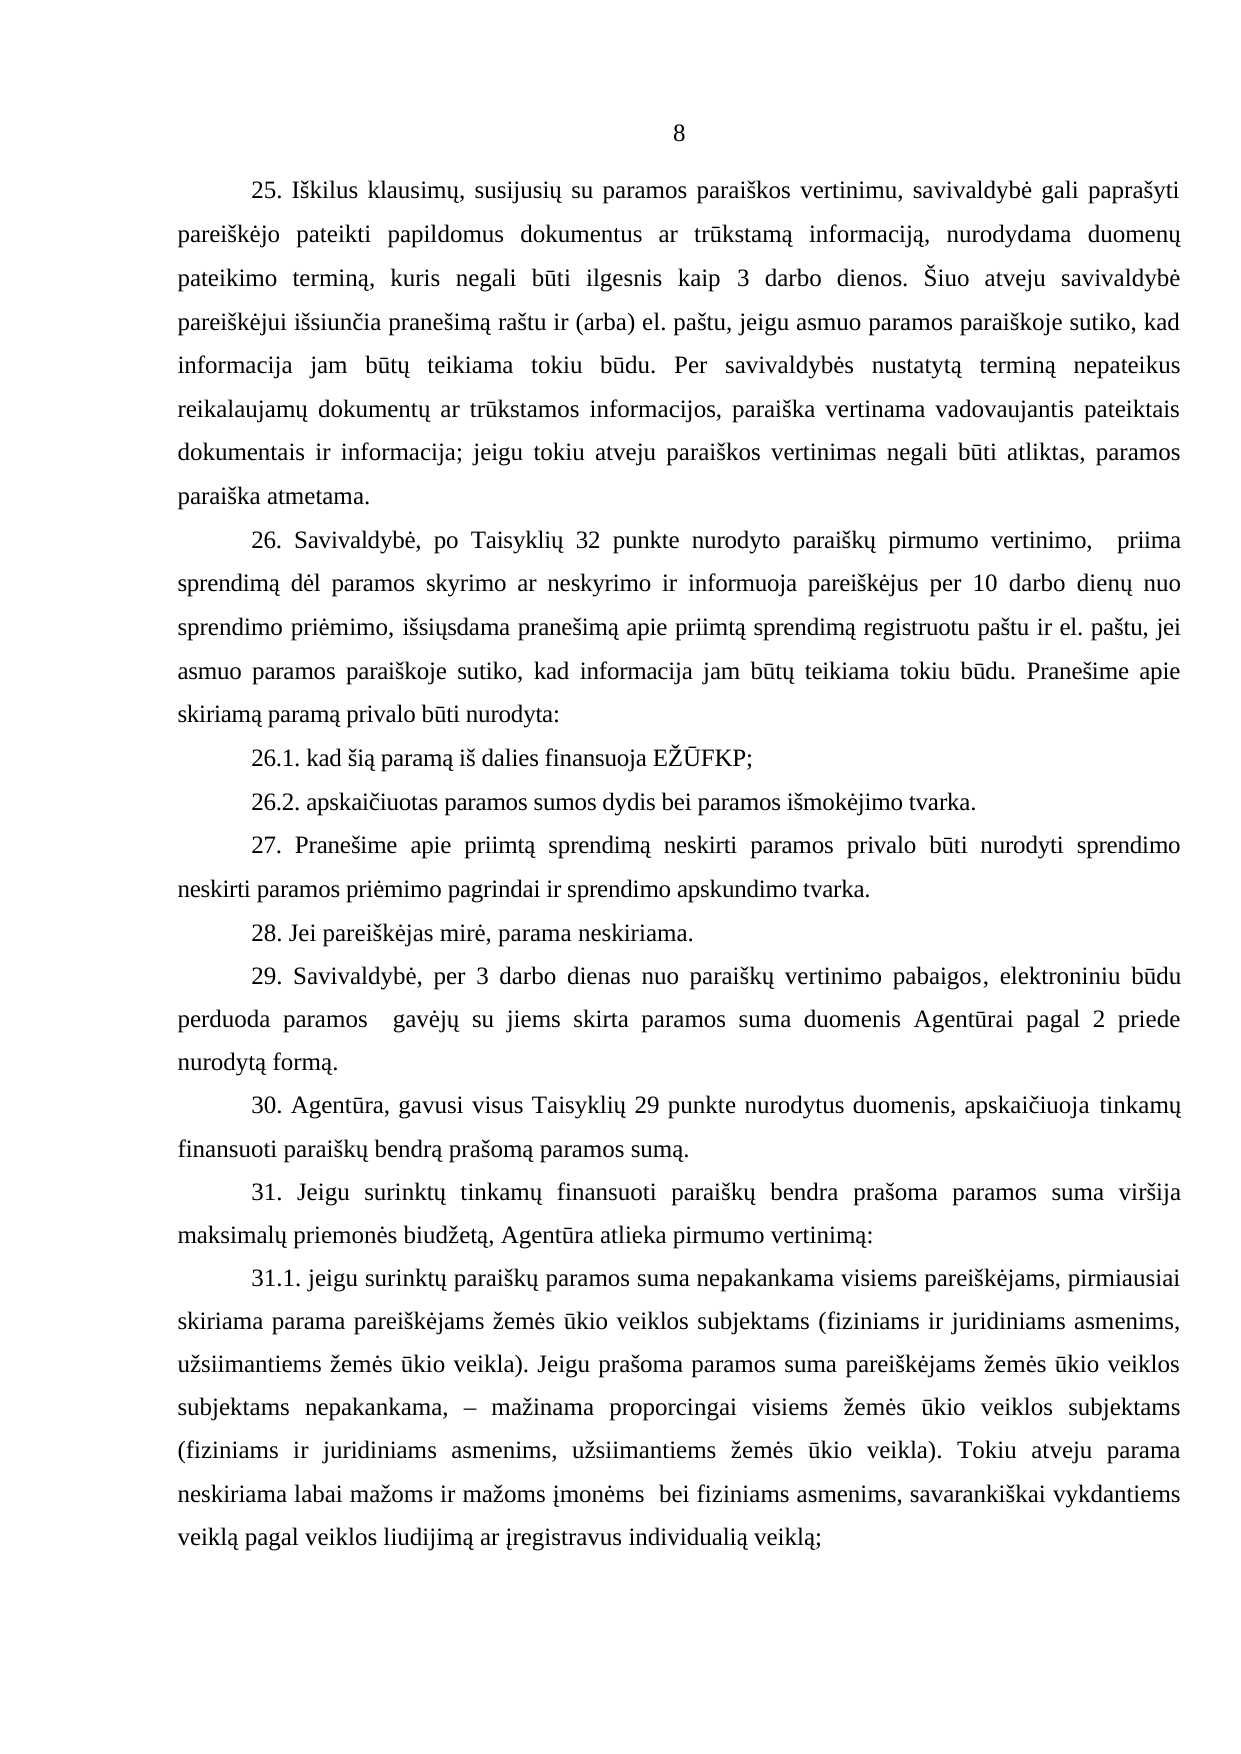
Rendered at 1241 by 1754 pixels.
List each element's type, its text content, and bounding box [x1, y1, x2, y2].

text 31. Jeigu surinktų tinkamų finansuoti paraiškų bendra prašoma paramos suma viršija maksimalų priemonės biudžetą, Agentūra atlieka pirmumo vertinimą: [177, 1177, 1181, 1249]
text 26. Savivaldybė, po Taisyklių 32 punkte nurodyto paraiškų pirmumo vertinimo, priima sprendimą dėl paramos skyrimo ar neskyrimo ir informuoja pareiškėjus per 10 darbo dienų nuo sprendimo priėmimo, išsiųsdama pranešimą apie priimtą sprendimą registruotu paštu ir el. paštu, jei asmuo paramos paraiškoje sutiko, kad informacija jam būtų teikiama tokiu būdu. Pranešime apie skiriamą paramą privalo būti nurodyta: [177, 525, 1181, 728]
text 27. Pranešime apie priimtą sprendimą neskirti paramos privalo būti nurodyti sprendimo neskirti paramos priėmimo pagrindai ir sprendimo apskundimo tvarka. [177, 830, 1181, 903]
text 26.1. kad šią paramą iš dalies finansuoja EŽŪFKP; [177, 743, 1181, 772]
text 30. Agentūra, gavusi visus Taisyklių 29 punkte nurodytus duomenis, apskaičiuoja tinkamų finansuoti paraiškų bendrą prašomą paramos sumą. [177, 1091, 1181, 1162]
text 28. Jei pareiškėjas mirė, parama neskiriama. [177, 918, 1181, 946]
text 29. Savivaldybė, per 3 darbo dienas nuo paraiškų vertinimo pabaigos, elektroniniu būdu perduoda paramos gavėjų su jiems skirta paramos suma duomenis Agentūrai pagal 2 priede nurodytą formą. [177, 961, 1181, 1076]
text 25. Iškilus klausimų, susijusių su paramos paraiškos vertinimu, savivaldybė gali paprašyti pareiškėjo pateikti papildomus dokumentus ar trūkstamą informaciją, nurodydama duomenų pateikimo terminą, kuris negali būti ilgesnis kaip 3 darbo dienos. Šiuo atveju savivaldybė pareiškėjui išsiunčia pranešimą raštu ir (arba) el. paštu, jeigu asmuo paramos paraiškoje sutiko, kad informacija jam būtų teikiama tokiu būdu. Per savivaldybės nustatytą terminą nepateikus reikalaujamų dokumentų ar trūkstamos informacijos, paraiška vertinama vadovaujantis pateiktais dokumentais ir informacija; jeigu tokiu atveju paraiškos vertinimas negali būti atliktas, paramos paraiška atmetama. [177, 176, 1181, 510]
text 31.1. jeigu surinktų paraiškų paramos suma nepakankama visiems pareiškėjams, pirmiausiai skiriama parama pareiškėjams žemės ūkio veiklos subjektams (fiziniams ir juridiniams asmenims, užsiimantiems žemės ūkio veikla). Jeigu prašoma paramos suma pareiškėjams žemės ūkio veiklos subjektams nepakankama, – mažinama proporcingai visiems žemės ūkio veiklos subjektams (fiziniams ir juridiniams asmenims, užsiimantiems žemės ūkio veikla). Tokiu atveju parama neskiriama labai mažoms ir mažoms įmonėms bei fiziniams asmenims, savarankiškai vykdantiems veiklą pagal veiklos liudijimą ar įregistravus individualią veiklą; [177, 1263, 1181, 1551]
text 26.2. apskaičiuotas paramos sumos dydis bei paramos išmokėjimo tvarka. [177, 787, 1181, 815]
